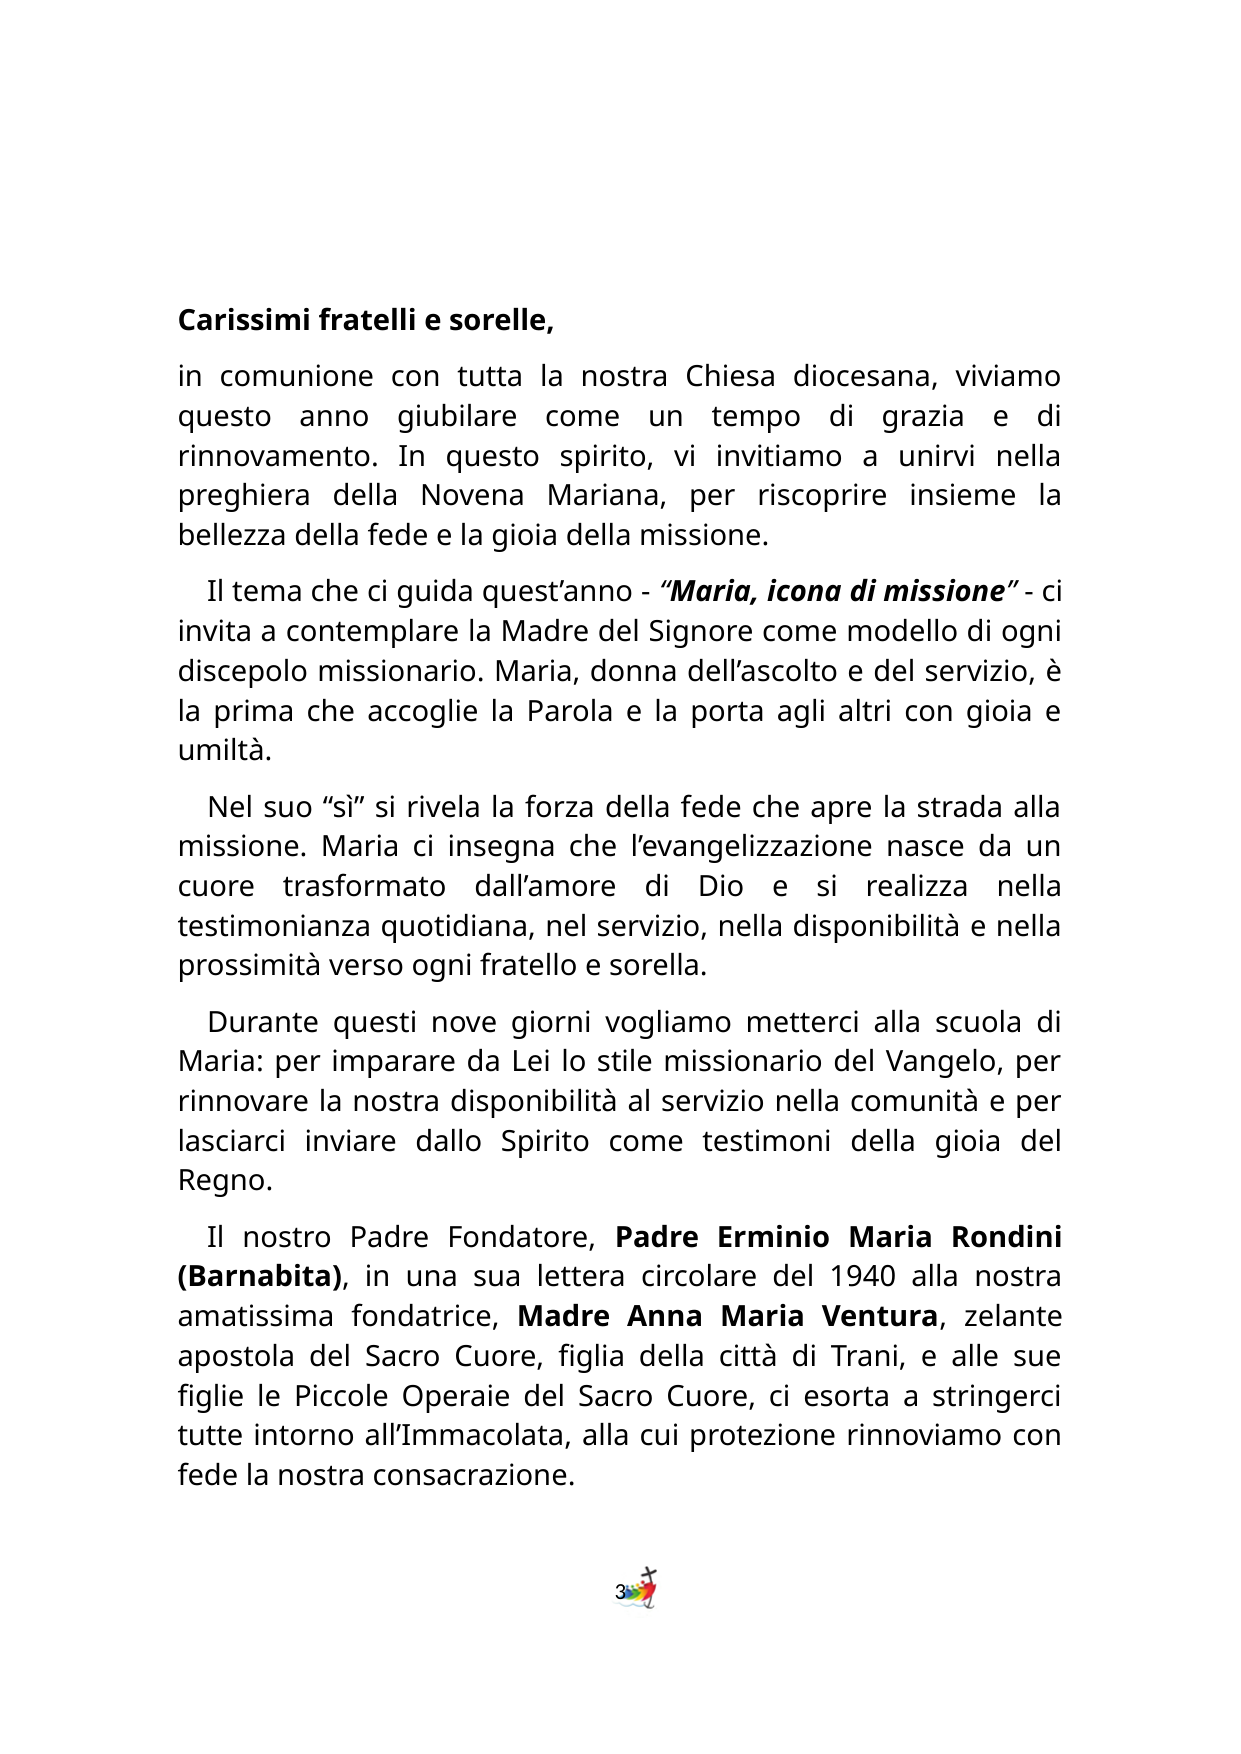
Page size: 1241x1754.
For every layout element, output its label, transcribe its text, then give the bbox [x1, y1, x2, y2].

text Il tema che ci guida quest’anno - “Maria, icona di missione” - ci invita a contemplare la Madre del Signore come modello di ogni discepolo missionario. Maria, donna dell’ascolto e del servizio, è la prima che accoglie la Parola e la porta agli altri con gioia e umiltà. [177, 571, 1063, 769]
text Nel suo “sì” si rivela la forza della fede che apre la strada alla missione. Maria ci insegna che l’evangelizzazione nasce da un cuore trasformato dall’amore di Dio e si realizza nella testimonianza quotidiana, nel servizio, nella disponibilità e nella prossimità verso ogni fratello e sorella. [177, 786, 1063, 984]
text Il nostro Padre Fondatore, Padre Erminio Maria Rondini (Barnabita), in una sua lettera circolare del 1940 alla nostra amatissima fondatrice, Madre Anna Maria Ventura, zelante apostola del Sacro Cuore, figlia della città di Trani, e alle sue figlie le Piccole Operaie del Sacro Cuore, ci esorta a stringerci tutte intorno all’Immacolata, alla cui protezione rinnoviamo con fede la nostra consacrazione. [177, 1216, 1063, 1494]
text in comunione con tutta la nostra Chiesa diocesana, viviamo questo anno giubilare come un tempo di grazia e di rinnovamento. In questo spirito, vi invitiamo a unirvi nella preghiera della Novena Mariana, per riscoprire insieme la bellezza della fede e la gioia della missione. [177, 356, 1063, 554]
text Carissimi fratelli e sorelle, [177, 299, 1063, 339]
text Durante questi nove giorni vogliamo metterci alla scuola di Maria: per imparare da Lei lo stile missionario del Vangelo, per rinnovare la nostra disponibilità al servizio nella comunità e per lasciarci inviare dallo Spirito come testimoni della gioia del Regno. [177, 1001, 1063, 1199]
